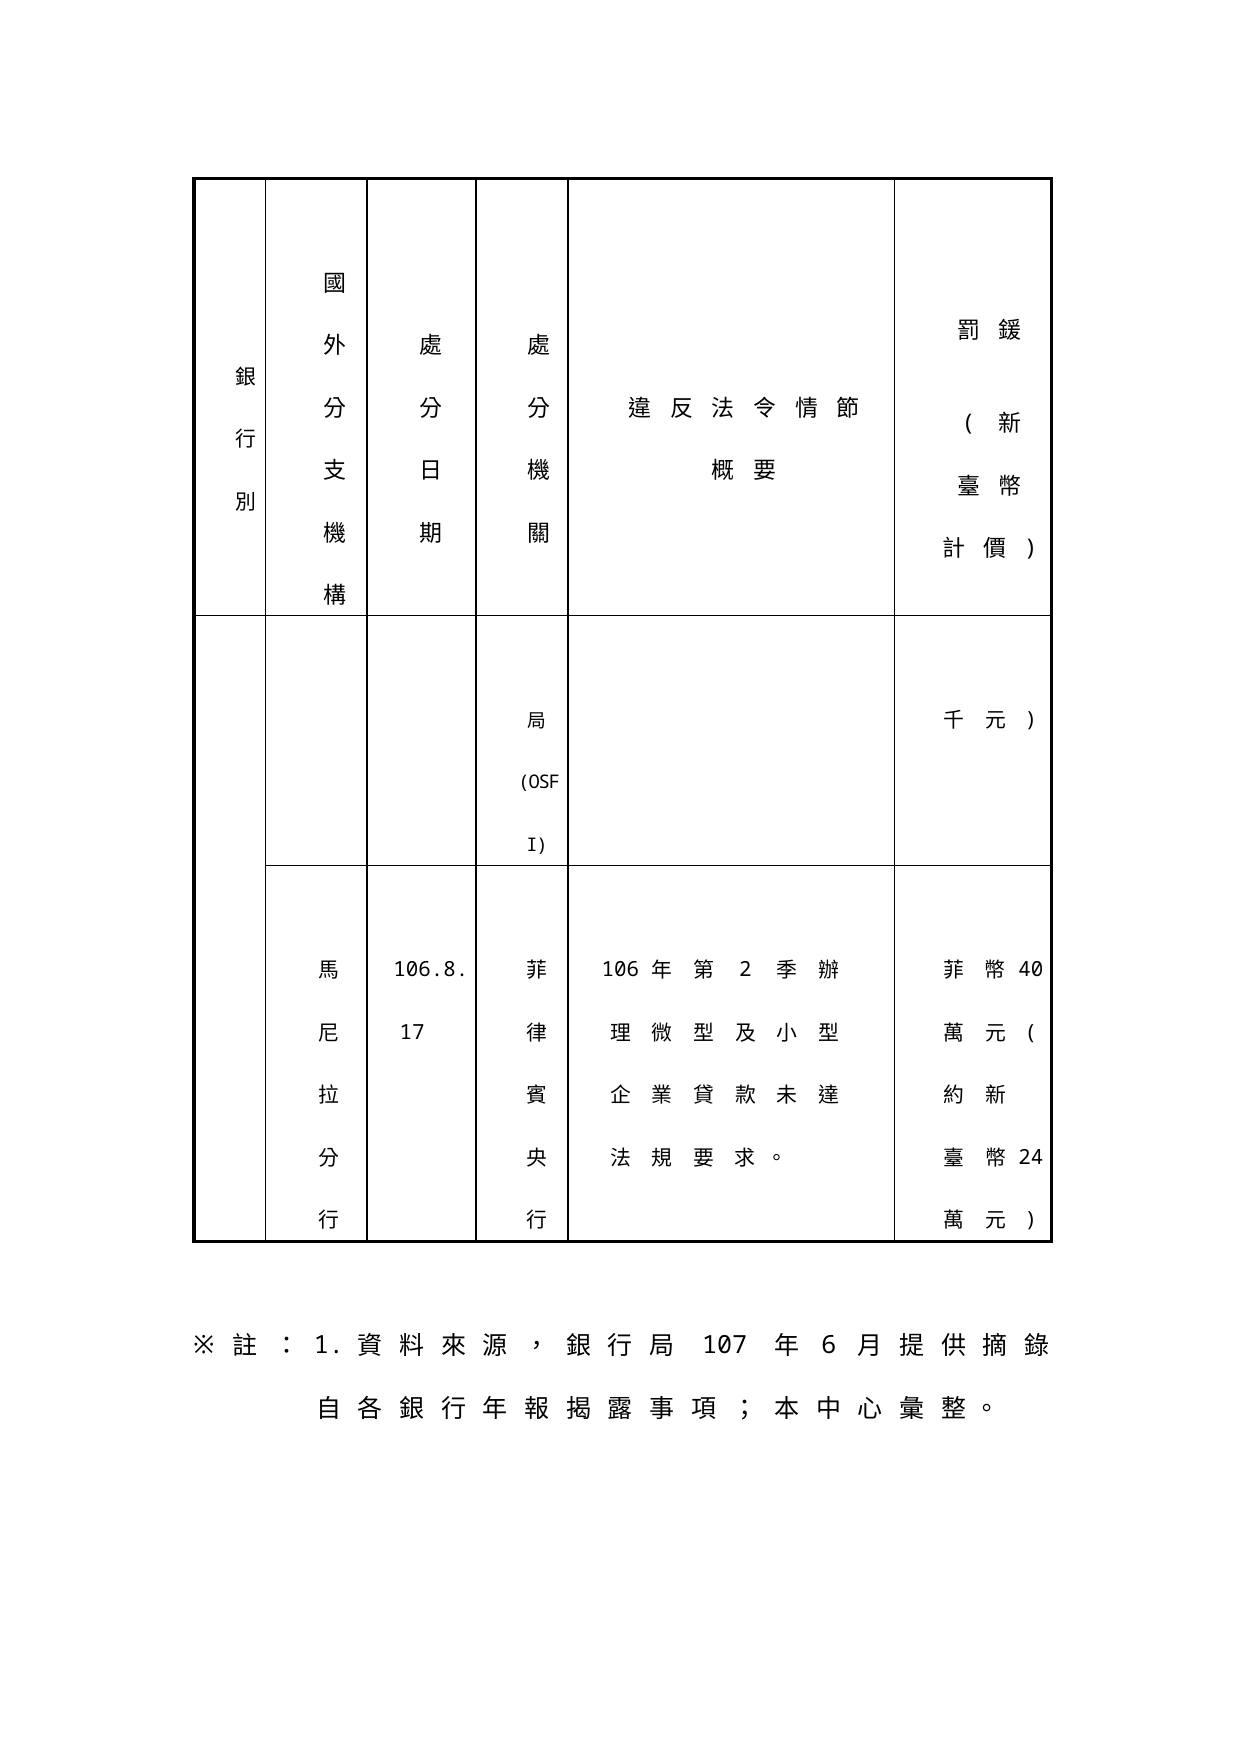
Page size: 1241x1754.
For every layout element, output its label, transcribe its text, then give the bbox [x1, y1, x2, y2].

table_cell 菲律賓央行 [477, 866, 567, 1240]
table_cell 馬尼拉分行 [266, 866, 366, 1240]
table_header 處分 機關 [477, 180, 567, 615]
table_header 銀行別 [196, 180, 265, 615]
table_cell [569, 616, 894, 865]
table_header 國外分支機構 [266, 180, 366, 615]
table_header 罰鍰 (新臺幣計價) [895, 180, 1050, 615]
table_cell 千元) [895, 616, 1050, 865]
table_cell 106年第2季辦理微型及小型企業貸款未達法規要求。 [569, 866, 894, 1240]
table_cell 局(OSFI) [477, 616, 567, 865]
table_header 處分日期 [368, 180, 475, 615]
table_cell [368, 616, 475, 865]
table_cell [196, 616, 265, 1240]
table_cell 菲幣40萬元(約新臺幣24萬元) [895, 866, 1050, 1240]
table_cell [266, 616, 366, 865]
table_cell 106.8.17 [368, 866, 475, 1240]
text ※註：1.資料來源，銀行局107年6月提供摘錄自各銀行年報揭露事項；本中心彙整。 [183, 1302, 1058, 1427]
table_header 違反法令情節概要 [569, 180, 894, 615]
